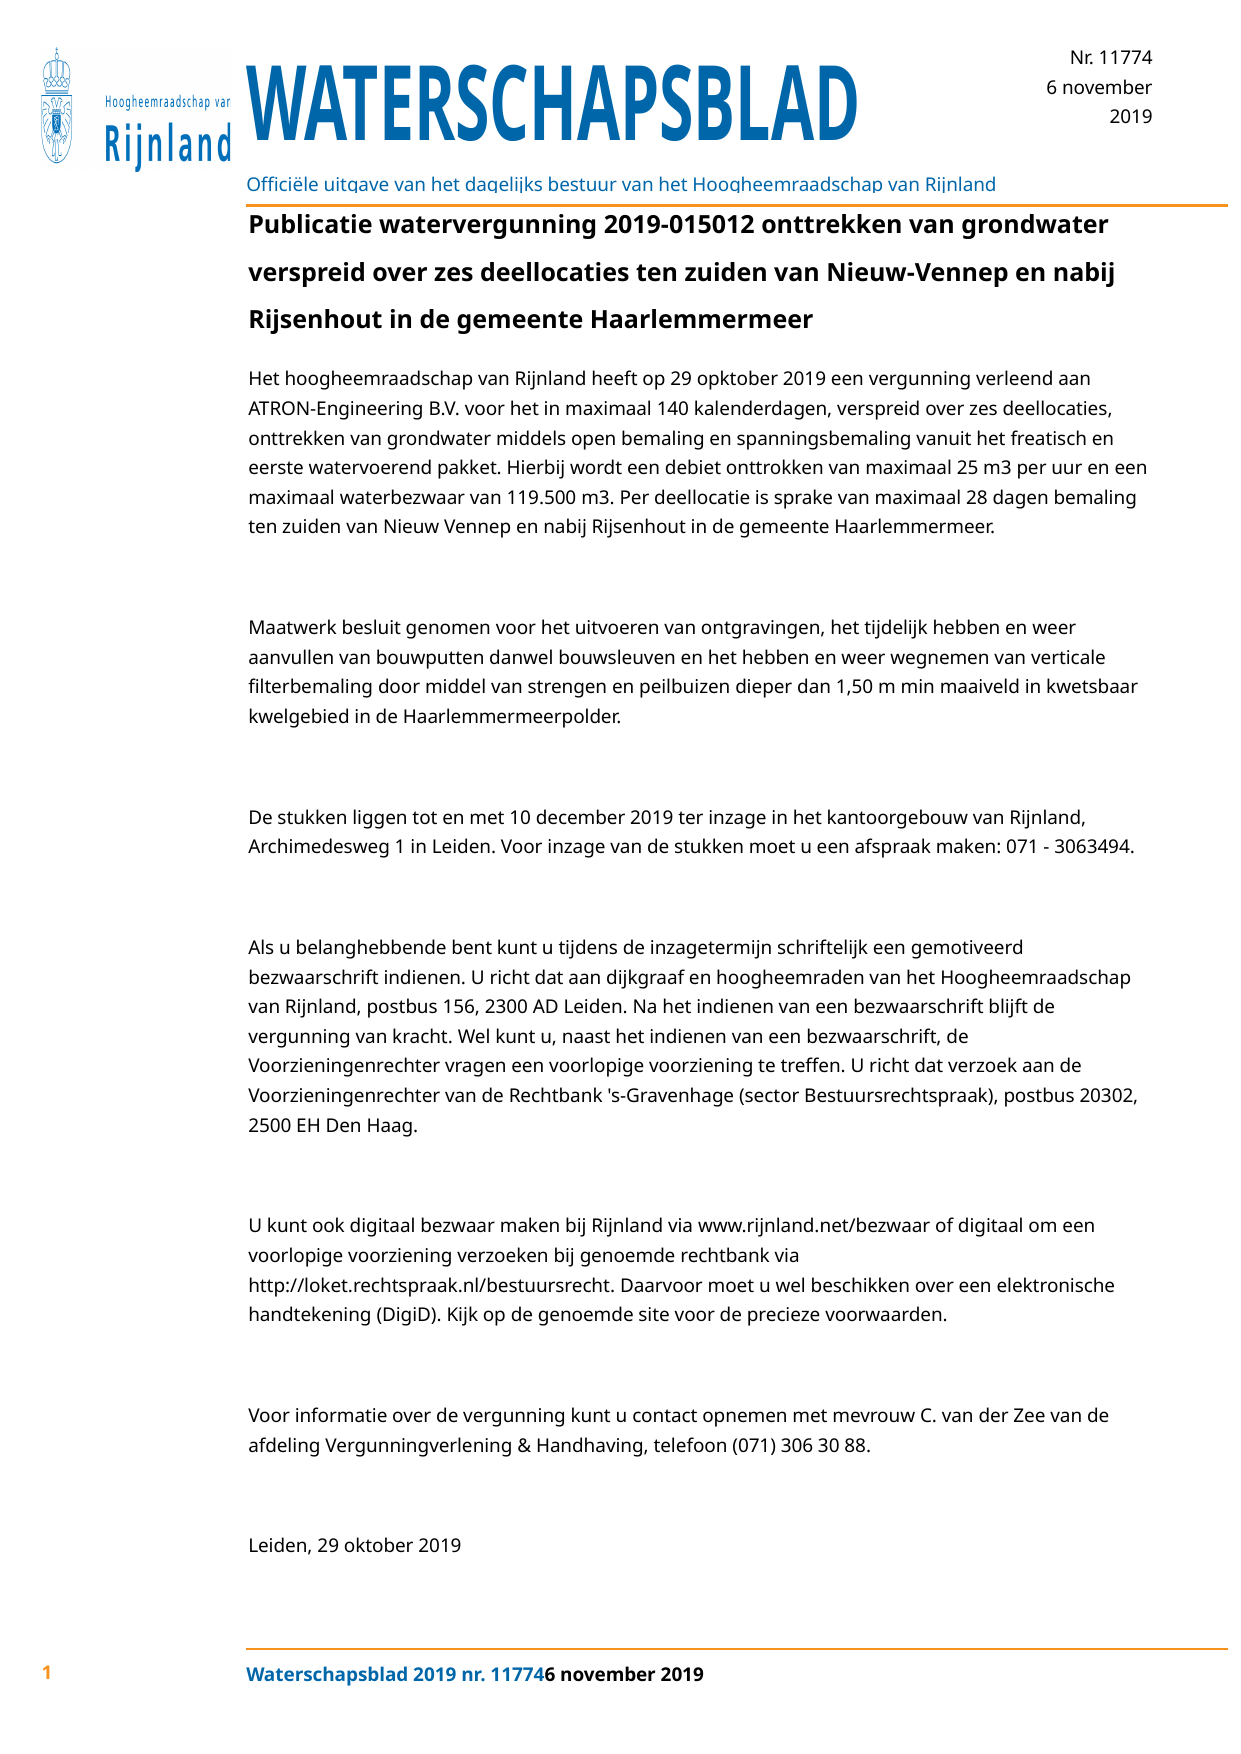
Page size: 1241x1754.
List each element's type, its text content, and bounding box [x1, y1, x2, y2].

text Maatwerk besluit genomen voor het uitvoeren van ontgravingen, het tijdelijk hebben en weer aanvullen van bouwputten danwel bouwsleuven en het hebben en weer wegnemen van verticale filterbemaling door middel van strengen en peilbuizen dieper dan 1,50 m min maaiveld in kwetsbaar kwelgebied in de Haarlemmermeerpolder. [248, 614, 1152, 729]
text De stukken liggen tot en met 10 december 2019 ter inzage in het kantoorgebouw van Rijnland, Archimedesweg 1 in Leiden. Voor inzage van de stukken moet u een afspraak maken: 071 - 3063494. [248, 804, 1152, 859]
text U kunt ook digitaal bezwaar maken bij Rijnland via www.rijnland.net/bezwaar of digitaal om een voorlopige voorziening verzoeken bij genoemde rechtbank via http://loket.rechtspraak.nl/bestuursrecht. Daarvoor moet u wel beschikken over een elektronische handtekening (DigiD). Kijk op de genoemde site voor de precieze voorwaarden. [248, 1213, 1152, 1327]
text Het hoogheemraadschap van Rijnland heeft op 29 opktober 2019 een vergunning verleend aan ATRON-Engineering B.V. voor het in maximaal 140 kalenderdagen, verspreid over zes deellocaties, onttrekken van grondwater middels open bemaling en spanningsbemaling vanuit het freatisch en eerste watervoerend pakket. Hierbij wordt een debiet onttrokken van maximaal 25 m3 per uur en een maximaal waterbezwaar van 119.500 m3. Per deellocatie is sprake van maximaal 28 dagen bemaling ten zuiden van Nieuw Vennep en nabij Rijsenhout in de gemeente Haarlemmermeer. [248, 366, 1152, 539]
picture [41, 47, 231, 172]
text Voor informatie over de vergunning kunt u contact opnemen met mevrouw C. van der Zee van de afdeling Vergunningverlening & Handhaving, telefoon (071) 306 30 88. [248, 1402, 1152, 1457]
text Leiden, 29 oktober 2019 [248, 1533, 1152, 1558]
text Publicatie watervergunning 2019-015012 onttrekken van grondwater verspreid over zes deellocaties ten zuiden van Nieuw-Vennep en nabij Rijsenhout in de gemeente Haarlemmermeer [248, 207, 1152, 336]
text Als u belanghebbende bent kunt u tijdens de inzagetermijn schriftelijk een gemotiveerd bezwaarschrift indienen. U richt dat aan dijkgraaf en hoogheemraden van het Hoogheemraadschap van Rijnland, postbus 156, 2300 AD Leiden. Na het indienen van een bezwaarschrift blijft de vergunning van kracht. Wel kunt u, naast het indienen van een bezwaarschrift, de Voorzieningenrechter vragen een voorlopige voorziening te treffen. U richt dat verzoek aan de Voorzieningenrechter van de Rechtbank 's-Gravenhage (sector Bestuursrechtspraak), postbus 20302, 2500 EH Den Haag. [248, 934, 1152, 1137]
